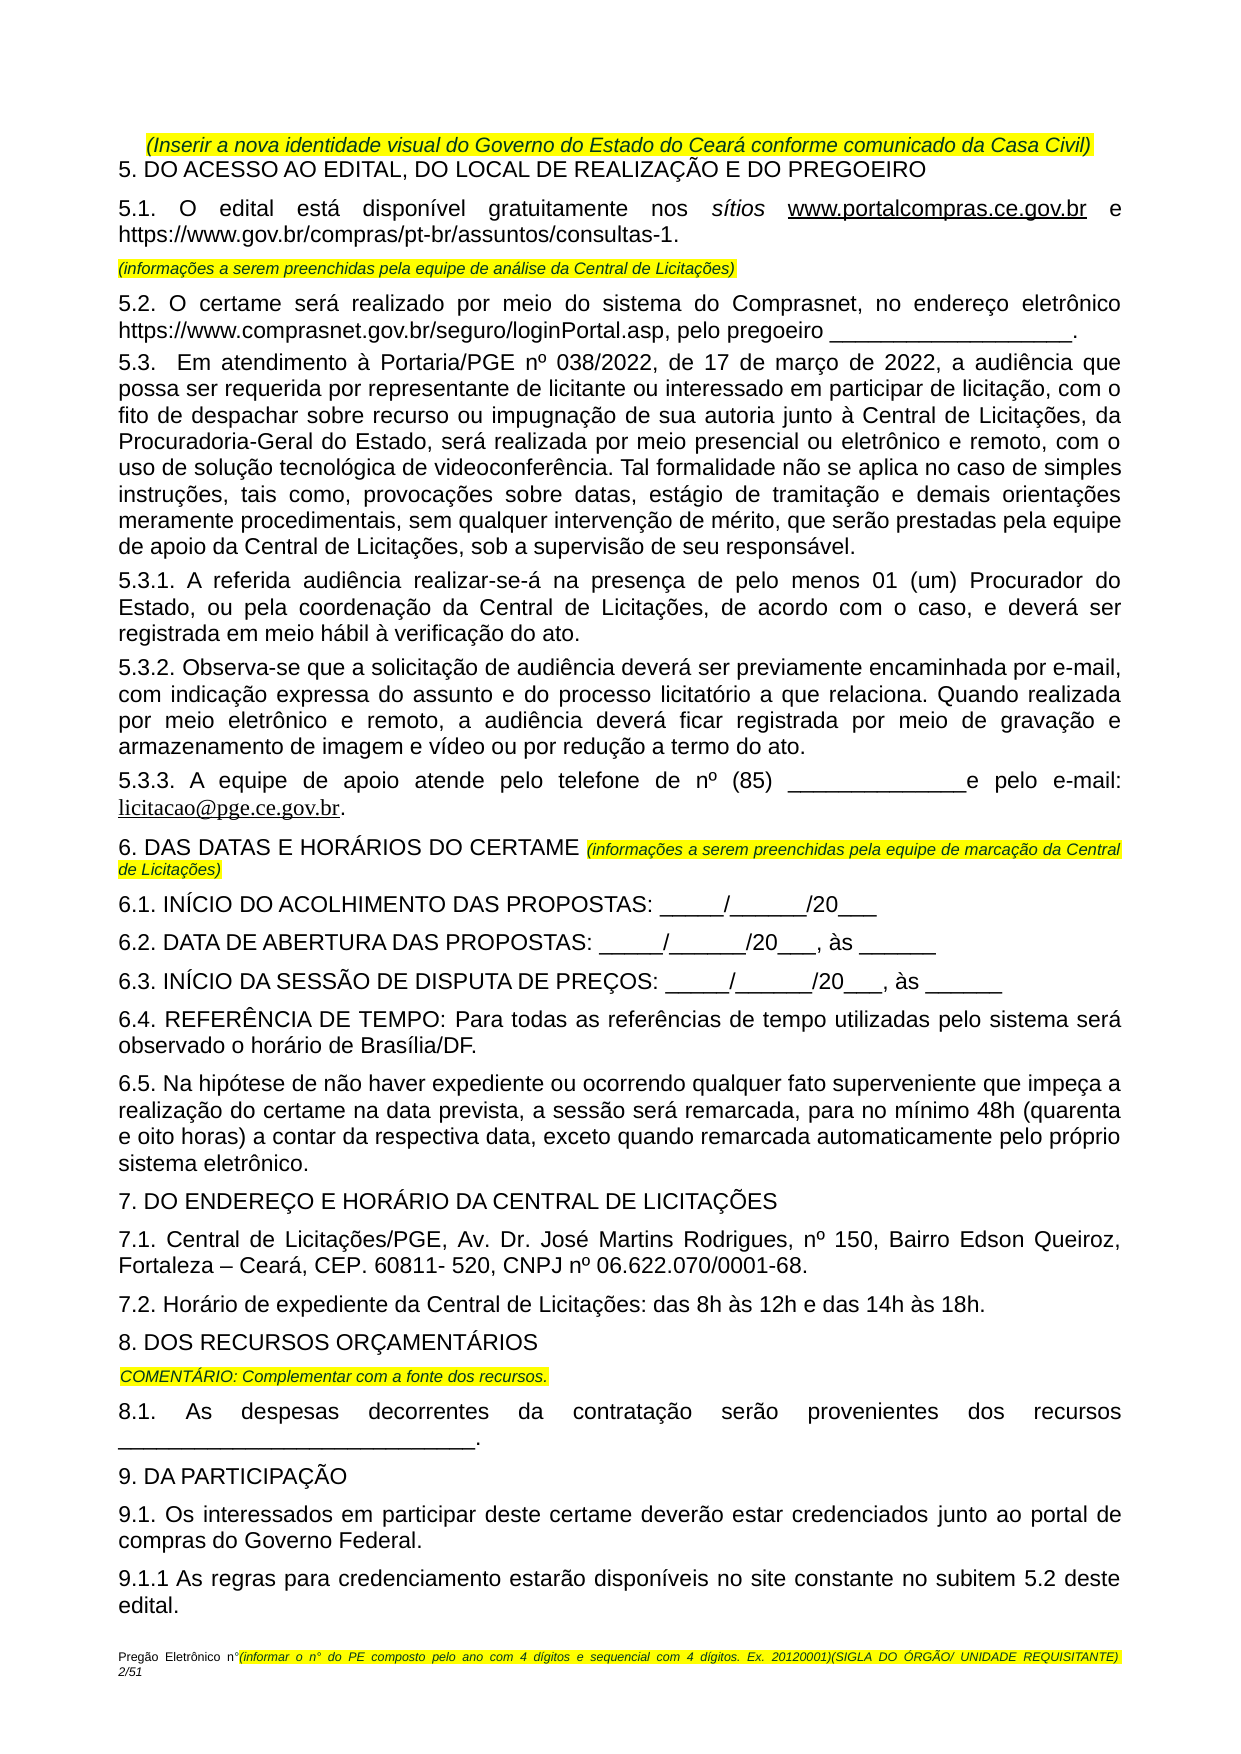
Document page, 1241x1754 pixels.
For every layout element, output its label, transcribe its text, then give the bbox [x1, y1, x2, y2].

text 6.2. DATA DE ABERTURA DAS PROPOSTAS: _____/______/20___, às ______ [118, 929, 1122, 956]
text 7.1. Central de Licitações/PGE, Av. Dr. José Martins Rodrigues, nº 150, Bairro Edson Queiroz, Fortaleza – Ceará, CEP. 60811- 520, CNPJ nº 06.622.070/0001-68. [118, 1226, 1122, 1279]
text 9.1.1 As regras para credenciamento estarão disponíveis no site constante no subitem 5.2 deste edital. [118, 1565, 1122, 1618]
text 6.3. INÍCIO DA SESSÃO DE DISPUTA DE PREÇOS: _____/______/20___, às ______ [118, 968, 1122, 994]
text 5.2. O certame será realizado por meio do sistema do Comprasnet, no endereço eletrônico https://www.comprasnet.gov.br/seguro/loginPortal.asp, pelo pregoeiro ___________________. [118, 290, 1122, 343]
text 6. DAS DATAS E HORÁRIOS DO CERTAME (informações a serem preenchidas pela equipe de marcação da Central de Licitações) [118, 834, 1122, 879]
text COMENTÁRIO: Complementar com a fonte dos recursos. [120, 1367, 1122, 1386]
text 6.4. REFERÊNCIA DE TEMPO: Para todas as referências de tempo utilizadas pelo sistema será observado o horário de Brasília/DF. [118, 1006, 1122, 1058]
text 5.3. Em atendimento à Portaria/PGE nº 038/2022, de 17 de março de 2022, a audiência que possa ser requerida por representante de licitante ou interessado em participar de licitação, com o fito de despachar sobre recurso ou impugnação de sua autoria junto à Central de Licitações, da Procuradoria-Geral do Estado, será realizada por meio presencial ou eletrônico e remoto, com o uso de solução tecnológica de videoconferência. Tal formalidade não se aplica no caso de simples instruções, tais como, provocações sobre datas, estágio de tramitação e demais orientações meramente procedimentais, sem qualquer intervenção de mérito, que serão prestadas pela equipe de apoio da Central de Licitações, sob a supervisão de seu responsável. [118, 349, 1122, 560]
text 5.3.1. A referida audiência realizar-se-á na presença de pelo menos 01 (um) Procurador do Estado, ou pela coordenação da Central de Licitações, de acordo com o caso, e deverá ser registrada em meio hábil à verificação do ato. [118, 567, 1122, 646]
text 6.1. INÍCIO DO ACOLHIMENTO DAS PROPOSTAS: _____/______/20___ [118, 891, 1122, 917]
text 5.3.3. A equipe de apoio atende pelo telefone de nº (85) ______________e pelo e-mail: licitacao@pge.ce.gov.br. [118, 767, 1122, 820]
text 8. DOS RECURSOS ORÇAMENTÁRIOS [118, 1329, 1122, 1355]
text 7.2. Horário de expediente da Central de Licitações: das 8h às 12h e das 14h às 18h. [118, 1291, 1122, 1317]
text 9.1. Os interessados em participar deste certame deverão estar credenciados junto ao portal de compras do Governo Federal. [118, 1501, 1122, 1553]
text 5. DO ACESSO AO EDITAL, DO LOCAL DE REALIZAÇÃO E DO PREGOEIRO [118, 156, 1122, 183]
text 5.1. O edital está disponível gratuitamente nos sítios www.portalcompras.ce.gov.br e https://www.gov.br/compras/pt-br/assuntos/consultas-1. [118, 194, 1122, 247]
text (informações a serem preenchidas pela equipe de análise da Central de Licitações) [118, 259, 1122, 278]
text 6.5. Na hipótese de não haver expediente ou ocorrendo qualquer fato superveniente que impeça a realização do certame na data prevista, a sessão será remarcada, para no mínimo 48h (quarenta e oito horas) a contar da respectiva data, exceto quando remarcada automaticamente pelo próprio sistema eletrônico. [118, 1070, 1122, 1176]
text 9. DA PARTICIPAÇÃO [118, 1463, 1122, 1489]
text 8.1. As despesas decorrentes da contratação serão provenientes dos recursos ____________________________. [118, 1398, 1122, 1451]
text 7. DO ENDEREÇO E HORÁRIO DA CENTRAL DE LICITAÇÕES [118, 1188, 1122, 1214]
text 5.3.2. Observa-se que a solicitação de audiência deverá ser previamente encaminhada por e-mail, com indicação expressa do assunto e do processo licitatório a que relaciona. Quando realizada por meio eletrônico e remoto, a audiência deverá ficar registrada por meio de gravação e armazenamento de imagem e vídeo ou por redução a termo do ato. [118, 654, 1122, 759]
